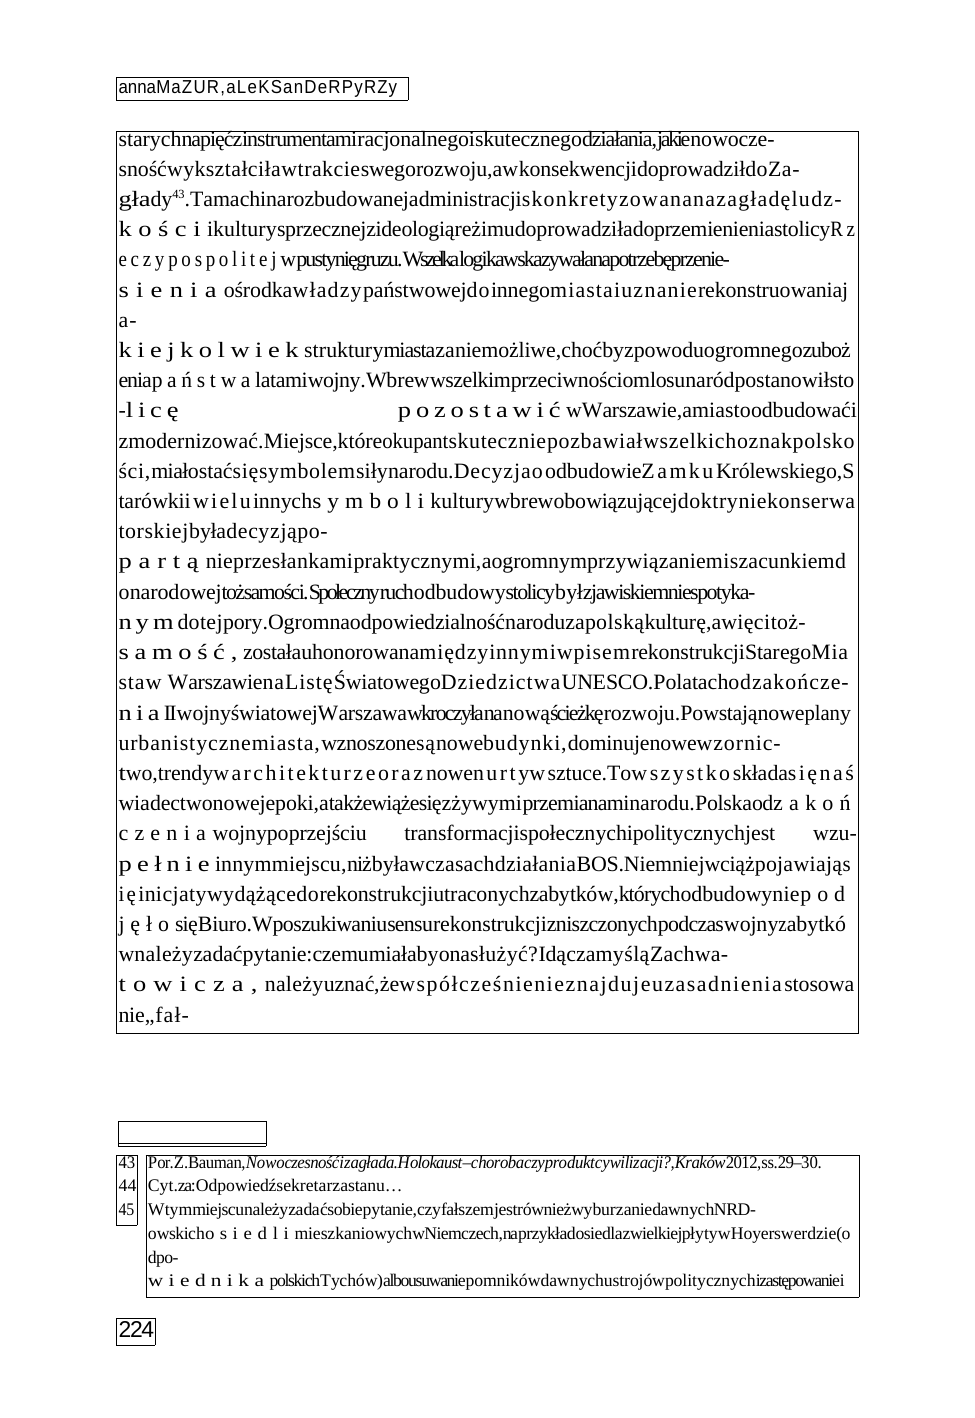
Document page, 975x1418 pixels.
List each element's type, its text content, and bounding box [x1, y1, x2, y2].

text annaMaZUR,aLeKSanDeRPyRZyK [118, 78, 408, 100]
text 44 [118, 1175, 137, 1195]
text snośćwykształciławtrakcieswegorozwoju,awkonsekwencjidoprowadziłdoZa-głady43.Tamachinarozbudowanejadministracjiskonkretyzowananazagładęludz-kościikulturysprzecznejzideologiąreżimudoprowadziładoprzemienieniastolicyRzeczypospolitejwpustynięgruzu.Wszelkalogikawskazywałanapotrzebęprzenie-sieniaośrodkawładzypaństwowejdoinnegomiastaiuznanierekonstruowaniaja-kiejkolwiekstrukturymiastazaniemożliwe,choćbyzpowoduogromnegozubożeniapaństwalatamiwojny.Wbrewwszelkimprzeciwnościomlosunaródpostanowiłsto-licę pozostawićwWarszawie,amiastoodbudowaći zmodernizować.Miejsce,któreokupantskuteczniepozbawiałwszelkichoznakpolskości,miałostaćsięsymbolemsiłynarodu.DecyzjaoodbudowieZamkuKrólewskiego,Starówkiiwieluinnychsymbolikulturywbrewobowiązującejdoktryniekonserwatorskiejbyładecyzjąpo-partąnieprzesłankamipraktycznymi,aogromnymprzywiązaniemiszacunkiemdonarodowejtożsamości.Społecznyruchodbudowystolicybyłzjawiskiemniespotyka-nymdotejpory.Ogromnaodpowiedzialnośćnaroduzapolskąkulturę,awięcitoż-samość,zostałauhonorowanamiędzyinnymiwpisemrekonstrukcjiStaregoMiastawWarszawienaListęŚwiatowegoDziedzictwaUNESCO.Polatachodzakończe-niaIIwojnyświatowejWarszawawkroczyłananowąścieżkęrozwoju.Powstająnoweplanyurbanistycznemiasta,wznoszonesąnowebudynki,dominujenowewzornic-two,trendywarchitekturzeoraznowenurtywsztuce.Towszystkoskładasięnaświadectwonowejepoki,atakżewiążesięzżywymiprzemianaminarodu.Polskaodzakończeniawojnypoprzejściu transformacjispołecznychipolitycznychjest wzu-pełnieinnymmiejscu,niżbyławczasachdziałaniaBOS.Niemniejwciążpojawiająsięinicjatywydążącedorekonstrukcjiutraconychzabytków,którychodbudowyniepodjęłosięBiuro.Wposzukiwaniusensurekonstrukcjizniszczonychpodczaswojnyzabytkównależyzadaćpytanie:czemumiałabyonasłużyć?IdączamyśląZachwa-towicza,należyuznać,żewspółcześnienieznajdujeuzasadnieniastosowanie„fał-szukonserwatorskiego”44celemspełnieniachwilowychzachcianek,bowiempamięćoutraconymdziedzictwiestanowiwiększąwartośćdlanaroduniżstawianiemakietfałszującychhistorię45. [118, 156, 857, 1033]
text 43 [118, 1156, 137, 1172]
text Wtymmiejscunależyzadaćsobiepytanie,czyfałszemjestrównieżwyburzaniedawnychNRD-owskichosiedlimieszkaniowychwNiemczech,naprzykładosiedlazwielkiejpłytywHoyerswerdzie(odpo-wiednikapolskichTychów)albousuwaniepomnikówdawnychustrojówpolitycznychizastępowanieichnowymimonumentami. [148, 1199, 856, 1297]
text 224 [118, 1319, 154, 1343]
text Cyt.za:Odpowiedźsekretarzastanu… [148, 1175, 859, 1195]
text Por.Z.Bauman,Nowoczesnośćizagłada.Holokaust–chorobaczyproduktcywilizacji?,Kraków2012,ss.29‒30. [148, 1156, 859, 1172]
text 45 [118, 1199, 137, 1219]
text starychnapięćzinstrumentamiracjonalnegoiskutecznegodziałania,jakienowocze- [118, 132, 858, 151]
